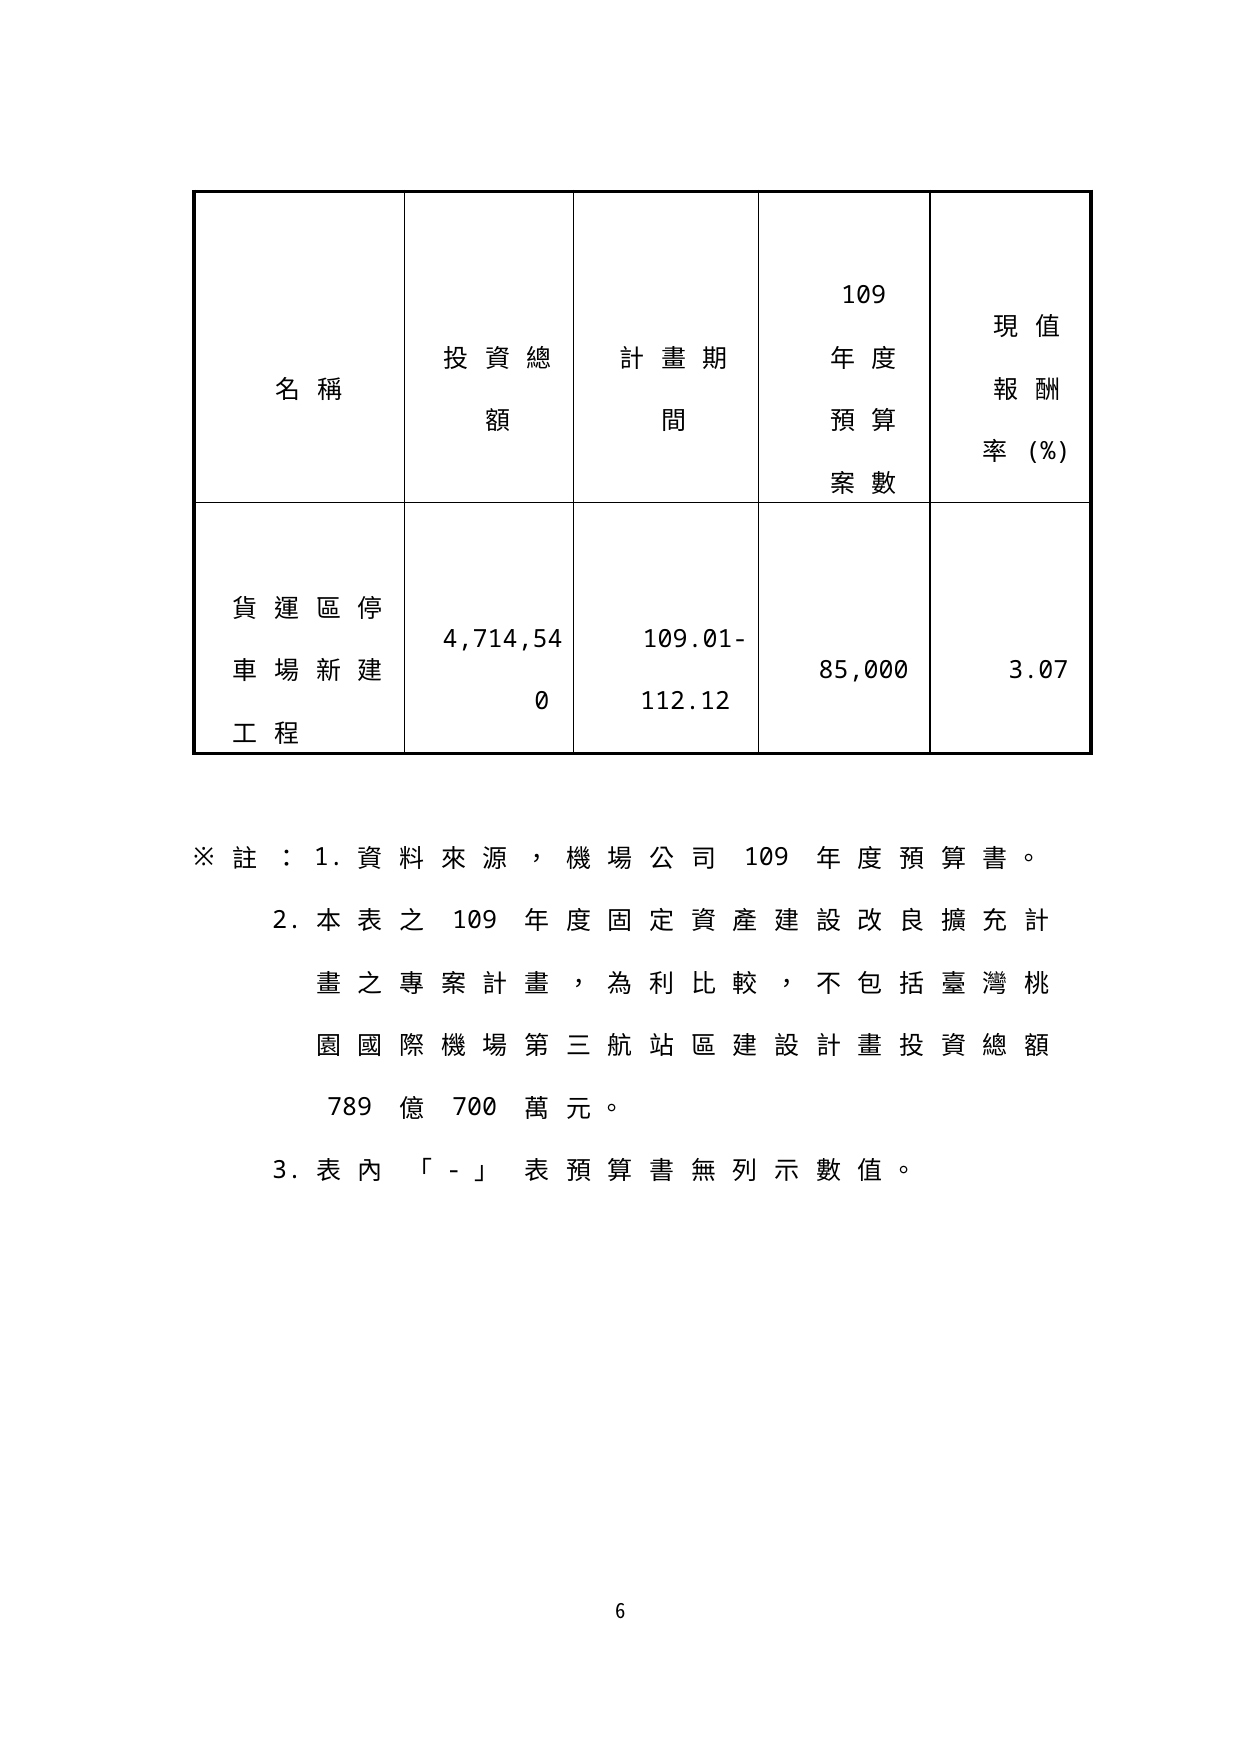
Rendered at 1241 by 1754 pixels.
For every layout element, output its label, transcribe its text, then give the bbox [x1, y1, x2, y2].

table_cell 109.01-112.12 [574, 503, 758, 752]
text 3.表內「-」表預算書無列示數值。 [257, 1127, 1058, 1189]
text ※註：1.資料來源，機場公司109年度預算書。 [183, 814, 1058, 877]
text 2.本表之109年度固定資產建設改良擴充計畫之專案計畫，為利比較，不包括臺灣桃園國際機場第三航站區建設計畫投資總額789億700萬元。 [257, 877, 1058, 1127]
table_cell 85,000 [759, 503, 929, 752]
table_header 109年度預算案數 [759, 193, 929, 502]
table_header 投資總額 [405, 193, 573, 502]
table_header 計畫期間 [574, 193, 758, 502]
table_cell 3.07 [931, 503, 1089, 752]
table_header 現值報酬率(%) [931, 193, 1089, 502]
table_cell 貨運區停車場新建工程 [196, 503, 404, 752]
table_header 名稱 [196, 193, 404, 502]
table_cell 4,714,540 [405, 503, 573, 752]
